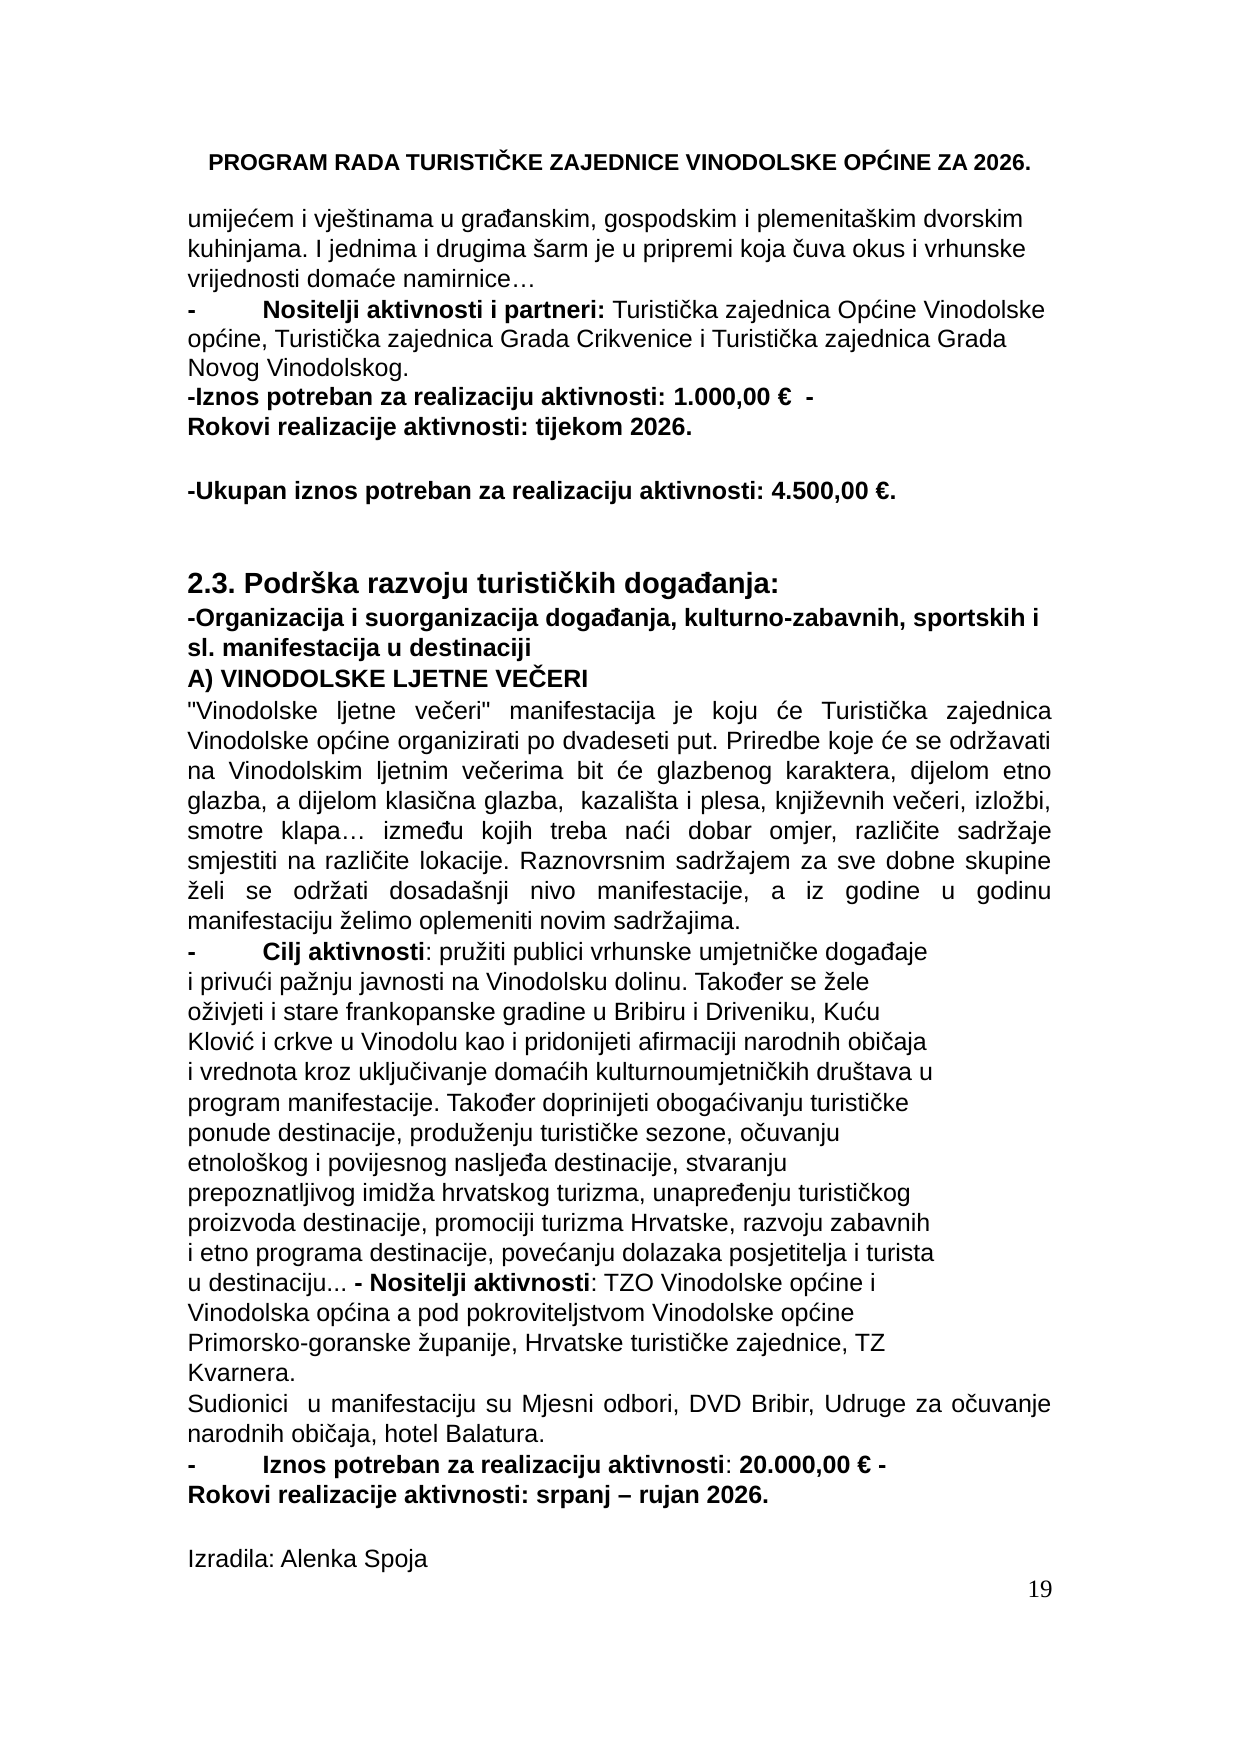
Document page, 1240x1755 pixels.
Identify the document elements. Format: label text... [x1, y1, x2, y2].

list umijećem i vještinama u građanskim, gospodskim i plemenitaškim dvorskim kuhinjama. I jednima i drugima šarm je u pripremi koja čuva okus i vrhunske vrijednosti domaće namirnice… [187, 204, 1053, 293]
list Iznos potreban za realizaciju aktivnosti: 20.000,00 € - Rokovi realizacije aktivnosti: srpanj – rujan 2026. [187, 1450, 940, 1509]
text -Ukupan iznos potreban za realizaciju aktivnosti: 4.500,00 €. [187, 476, 1053, 505]
text -Iznos potreban za realizaciju aktivnosti: 1.000,00 € - Rokovi realizacije aktivnosti: tijekom 2026. [187, 382, 814, 440]
text 2.3. Podrška razvoju turističkih događanja: [187, 566, 1053, 600]
list Nositelji aktivnosti i partneri: Turistička zajednica Općine Vinodolske općine, Turistička zajednica Grada Crikvenice i Turistička zajednica Grada Novog Vinodolskog. [187, 294, 1053, 381]
text "Vinodolske ljetne večeri" manifestacija je koju će Turistička zajednica Vinodolske općine organizirati po dvadeseti put. Priredbe koje će se održavati na Vinodolskim ljetnim večerima bit će glazbenog karaktera, dijelom etno glazba, a dijelom klasična glazba, kazališta i plesa, književnih večeri, izložbi, smotre klapa… između kojih treba naći dobar omjer, različite sadržaje smjestiti na različite lokacije. Raznovrsnim sadržajem za sve dobne skupine želi se održati dosadašnji nivo manifestacije, a iz godine u godinu manifestaciju želimo oplemeniti novim sadržajima. [187, 696, 1053, 935]
list Cilj aktivnosti: pružiti publici vrhunske umjetničke događaje i privući pažnju javnosti na Vinodolsku dolinu. Također se žele oživjeti i stare frankopanske gradine u Bribiru i Driveniku, Kuću Klović i crkve u Vinodolu kao i pridonijeti afirmaciji narodnih običaja i vrednota kroz uključivanje domaćih kulturnoumjetničkih društava u program manifestacije. Također doprinijeti obogaćivanju turističke ponude destinacije, produženju turističke sezone, očuvanju etnološkog i povijesnog nasljeđa destinacije, stvaranju prepoznatljivog imidža hrvatskog turizma, unapređenju turističkog proizvoda destinacije, promociji turizma Hrvatske, razvoju zabavnih i etno programa destinacije, povećanju dolazaka posjetitelja i turista u destinaciju... - Nositelji aktivnosti: TZO Vinodolske općine i Vinodolska općina a pod pokroviteljstvom Vinodolske općine Primorsko-goranske županije, Hrvatske turističke zajednice, TZ Kvarnera. [187, 937, 940, 1387]
text -Organizacija i suorganizacija događanja, kulturno-zabavnih, sportskih i sl. manifestacija u destinaciji [187, 603, 1053, 662]
text Sudionici u manifestaciju su Mjesni odbori, DVD Bribir, Udruge za očuvanje narodnih običaja, hotel Balatura. [187, 1389, 1053, 1448]
text A) VINODOLSKE LJETNE VEČERI [187, 664, 1053, 693]
